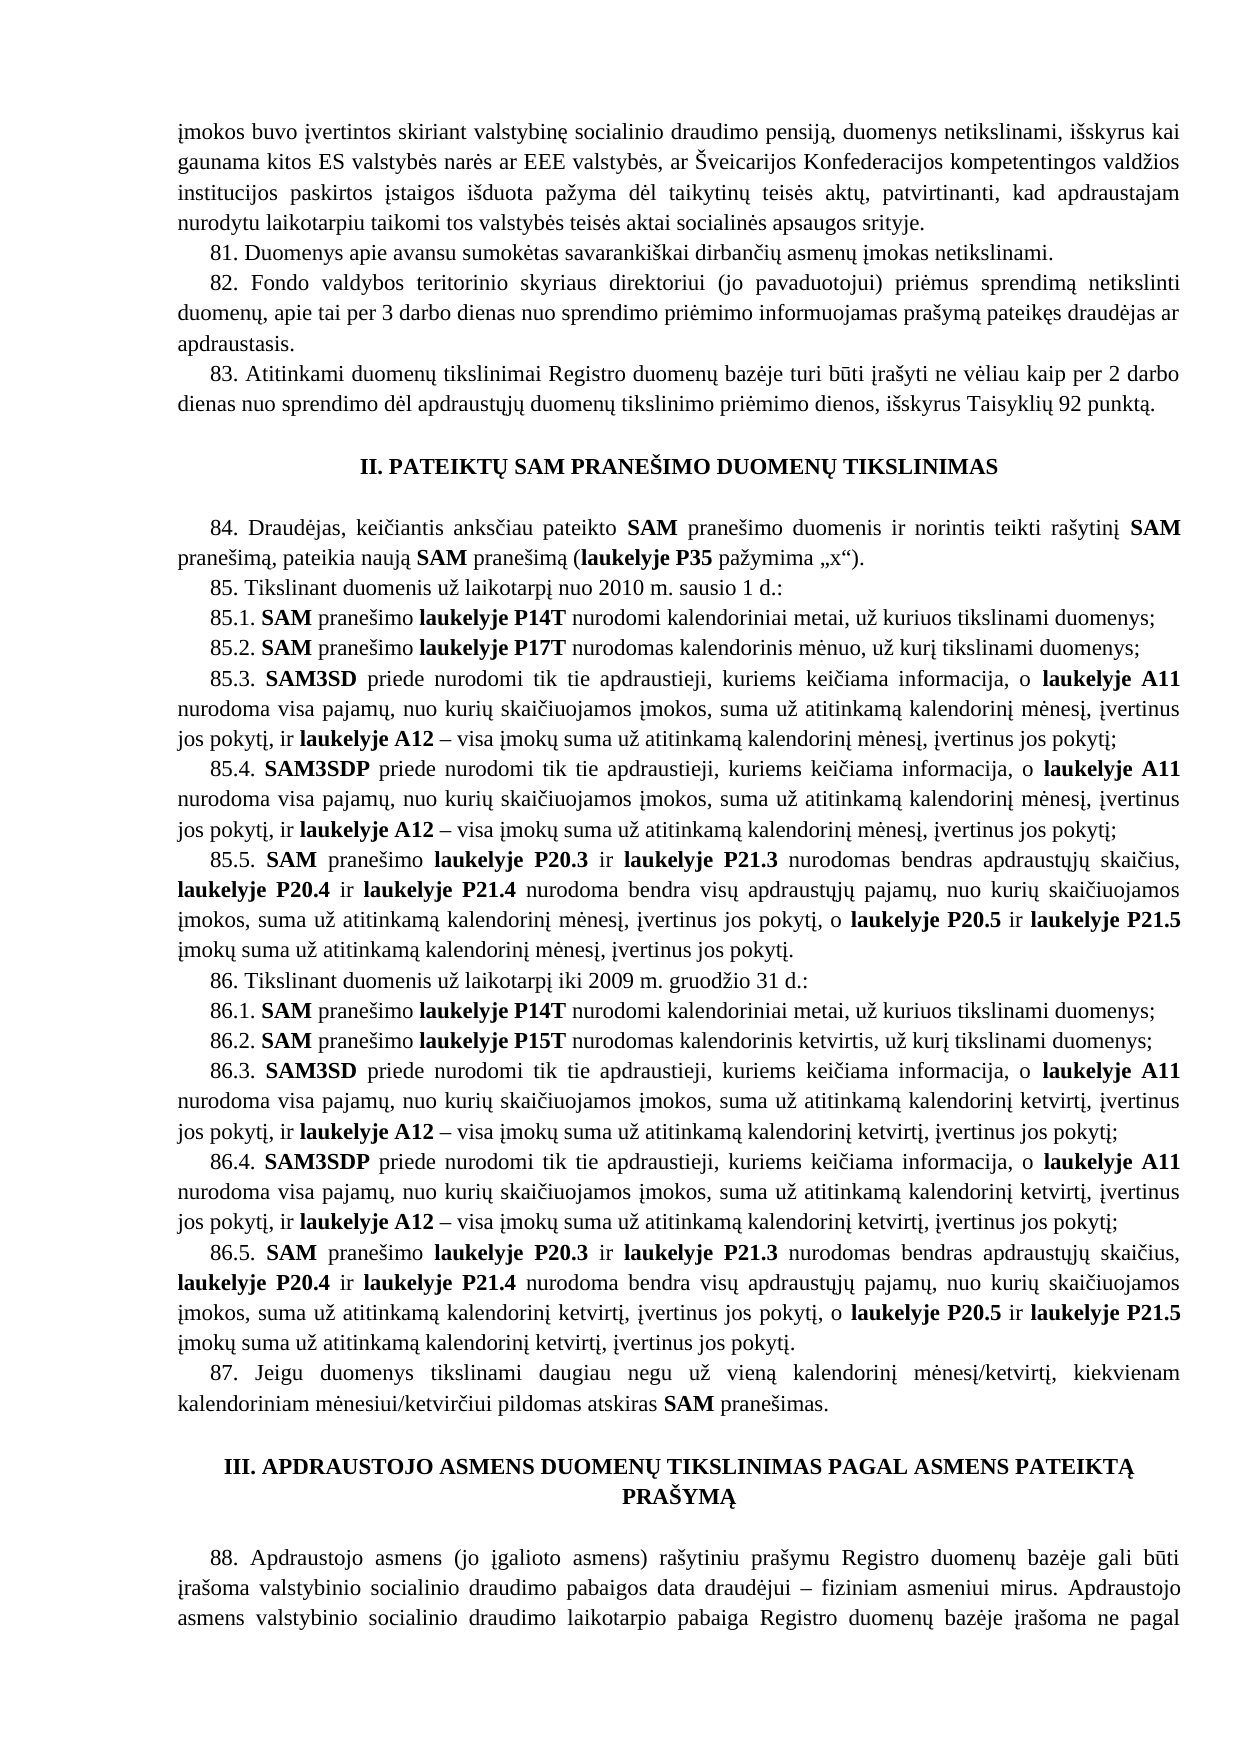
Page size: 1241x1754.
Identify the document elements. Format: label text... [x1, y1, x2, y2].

text 85.5. SAM pranešimo laukelyje P20.3 ir laukelyje P21.3 nurodomas bendras apdraustųjų skaičius, laukelyje P20.4 ir laukelyje P21.4 nurodoma bendra visų apdraustųjų pajamų, nuo kurių skaičiuojamos įmokos, suma už atitinkamą kalendorinį mėnesį, įvertinus jos pokytį, o laukelyje P20.5 ir laukelyje P21.5 įmokų suma už atitinkamą kalendorinį mėnesį, įvertinus jos pokytį. [177, 846, 1181, 963]
text III. Apdraustojo asmens duomenų tikslinimas pagal asmens pateiktą prašymą [177, 1453, 1181, 1509]
text 86. Tikslinant duomenis už laikotarpį iki 2009 m. gruodžio 31 d.: [177, 967, 1181, 993]
text 82. Fondo valdybos teritorinio skyriaus direktoriui (jo pavaduotojui) priėmus sprendimą netikslinti duomenų, apie tai per 3 darbo dienas nuo sprendimo priėmimo informuojamas prašymą pateikęs draudėjas ar apdraustasis. [177, 269, 1181, 356]
text 85.3. SAM3SD priede nurodomi tik tie apdraustieji, kuriems keičiama informacija, o laukelyje A11 nurodoma visa pajamų, nuo kurių skaičiuojamos įmokos, suma už atitinkamą kalendorinį mėnesį, įvertinus jos pokytį, ir laukelyje A12 – visa įmokų suma už atitinkamą kalendorinį mėnesį, įvertinus jos pokytį; [177, 665, 1181, 751]
text 83. Atitinkami duomenų tikslinimai Registro duomenų bazėje turi būti įrašyti ne vėliau kaip per 2 darbo dienas nuo sprendimo dėl apdraustųjų duomenų tikslinimo priėmimo dienos, išskyrus Taisyklių 92 punktą. [177, 360, 1181, 416]
text įmokos buvo įvertintos skiriant valstybinę socialinio draudimo pensiją, duomenys netikslinami, išskyrus kai gaunama kitos ES valstybės narės ar EEE valstybės, ar Šveicarijos Konfederacijos kompetentingos valdžios institucijos paskirtos įstaigos išduota pažyma dėl taikytinų teisės aktų, patvirtinanti, kad apdraustajam nurodytu laikotarpiu taikomi tos valstybės teisės aktai socialinės apsaugos srityje. [177, 118, 1181, 235]
text 85.1. SAM pranešimo laukelyje P14T nurodomi kalendoriniai metai, už kuriuos tikslinami duomenys; [177, 604, 1181, 631]
text 86.1. SAM pranešimo laukelyje P14T nurodomi kalendoriniai metai, už kuriuos tikslinami duomenys; [177, 997, 1181, 1023]
text 86.2. SAM pranešimo laukelyje P15T nurodomas kalendorinis ketvirtis, už kurį tikslinami duomenys; [177, 1027, 1181, 1053]
text 88. Apdraustojo asmens (jo įgalioto asmens) rašytiniu prašymu Registro duomenų bazėje gali būti įrašoma valstybinio socialinio draudimo pabaigos data draudėjui – fiziniam asmeniui mirus. Apdraustojo asmens valstybinio socialinio draudimo laikotarpio pabaiga Registro duomenų bazėje įrašoma ne pagal [177, 1543, 1181, 1630]
text 86.5. SAM pranešimo laukelyje P20.3 ir laukelyje P21.3 nurodomas bendras apdraustųjų skaičius, laukelyje P20.4 ir laukelyje P21.4 nurodoma bendra visų apdraustųjų pajamų, nuo kurių skaičiuojamos įmokos, suma už atitinkamą kalendorinį ketvirtį, įvertinus jos pokytį, o laukelyje P20.5 ir laukelyje P21.5 įmokų suma už atitinkamą kalendorinį ketvirtį, įvertinus jos pokytį. [177, 1239, 1181, 1356]
text 86.4. SAM3SDP priede nurodomi tik tie apdraustieji, kuriems keičiama informacija, o laukelyje A11 nurodoma visa pajamų, nuo kurių skaičiuojamos įmokos, suma už atitinkamą kalendorinį ketvirtį, įvertinus jos pokytį, ir laukelyje A12 – visa įmokų suma už atitinkamą kalendorinį ketvirtį, įvertinus jos pokytį; [177, 1148, 1181, 1235]
text 87. Jeigu duomenys tikslinami daugiau negu už vieną kalendorinį mėnesį/ketvirtį, kiekvienam kalendoriniam mėnesiui/ketvirčiui pildomas atskiras SAM pranešimas. [177, 1359, 1181, 1416]
text 86.3. SAM3SD priede nurodomi tik tie apdraustieji, kuriems keičiama informacija, o laukelyje A11 nurodoma visa pajamų, nuo kurių skaičiuojamos įmokos, suma už atitinkamą kalendorinį ketvirtį, įvertinus jos pokytį, ir laukelyje A12 – visa įmokų suma už atitinkamą kalendorinį ketvirtį, įvertinus jos pokytį; [177, 1057, 1181, 1144]
text 81. Duomenys apie avansu sumokėtas savarankiškai dirbančių asmenų įmokas netikslinami. [177, 239, 1181, 265]
text 85.4. SAM3SDP priede nurodomi tik tie apdraustieji, kuriems keičiama informacija, o laukelyje A11 nurodoma visa pajamų, nuo kurių skaičiuojamos įmokos, suma už atitinkamą kalendorinį mėnesį, įvertinus jos pokytį, ir laukelyje A12 – visa įmokų suma už atitinkamą kalendorinį mėnesį, įvertinus jos pokytį; [177, 755, 1181, 842]
text 85. Tikslinant duomenis už laikotarpį nuo 2010 m. sausio 1 d.: [177, 574, 1181, 600]
text 84. Draudėjas, keičiantis anksčiau pateikto SAM pranešimo duomenis ir norintis teikti rašytinį SAM pranešimą, pateikia naują SAM pranešimą (laukelyje P35 pažymima „x“). [177, 514, 1181, 570]
text 85.2. SAM pranešimo laukelyje P17T nurodomas kalendorinis mėnuo, už kurį tikslinami duomenys; [177, 634, 1181, 661]
text II. Pateiktų SAM pranešimo duomenų tikslinimas [177, 453, 1181, 479]
